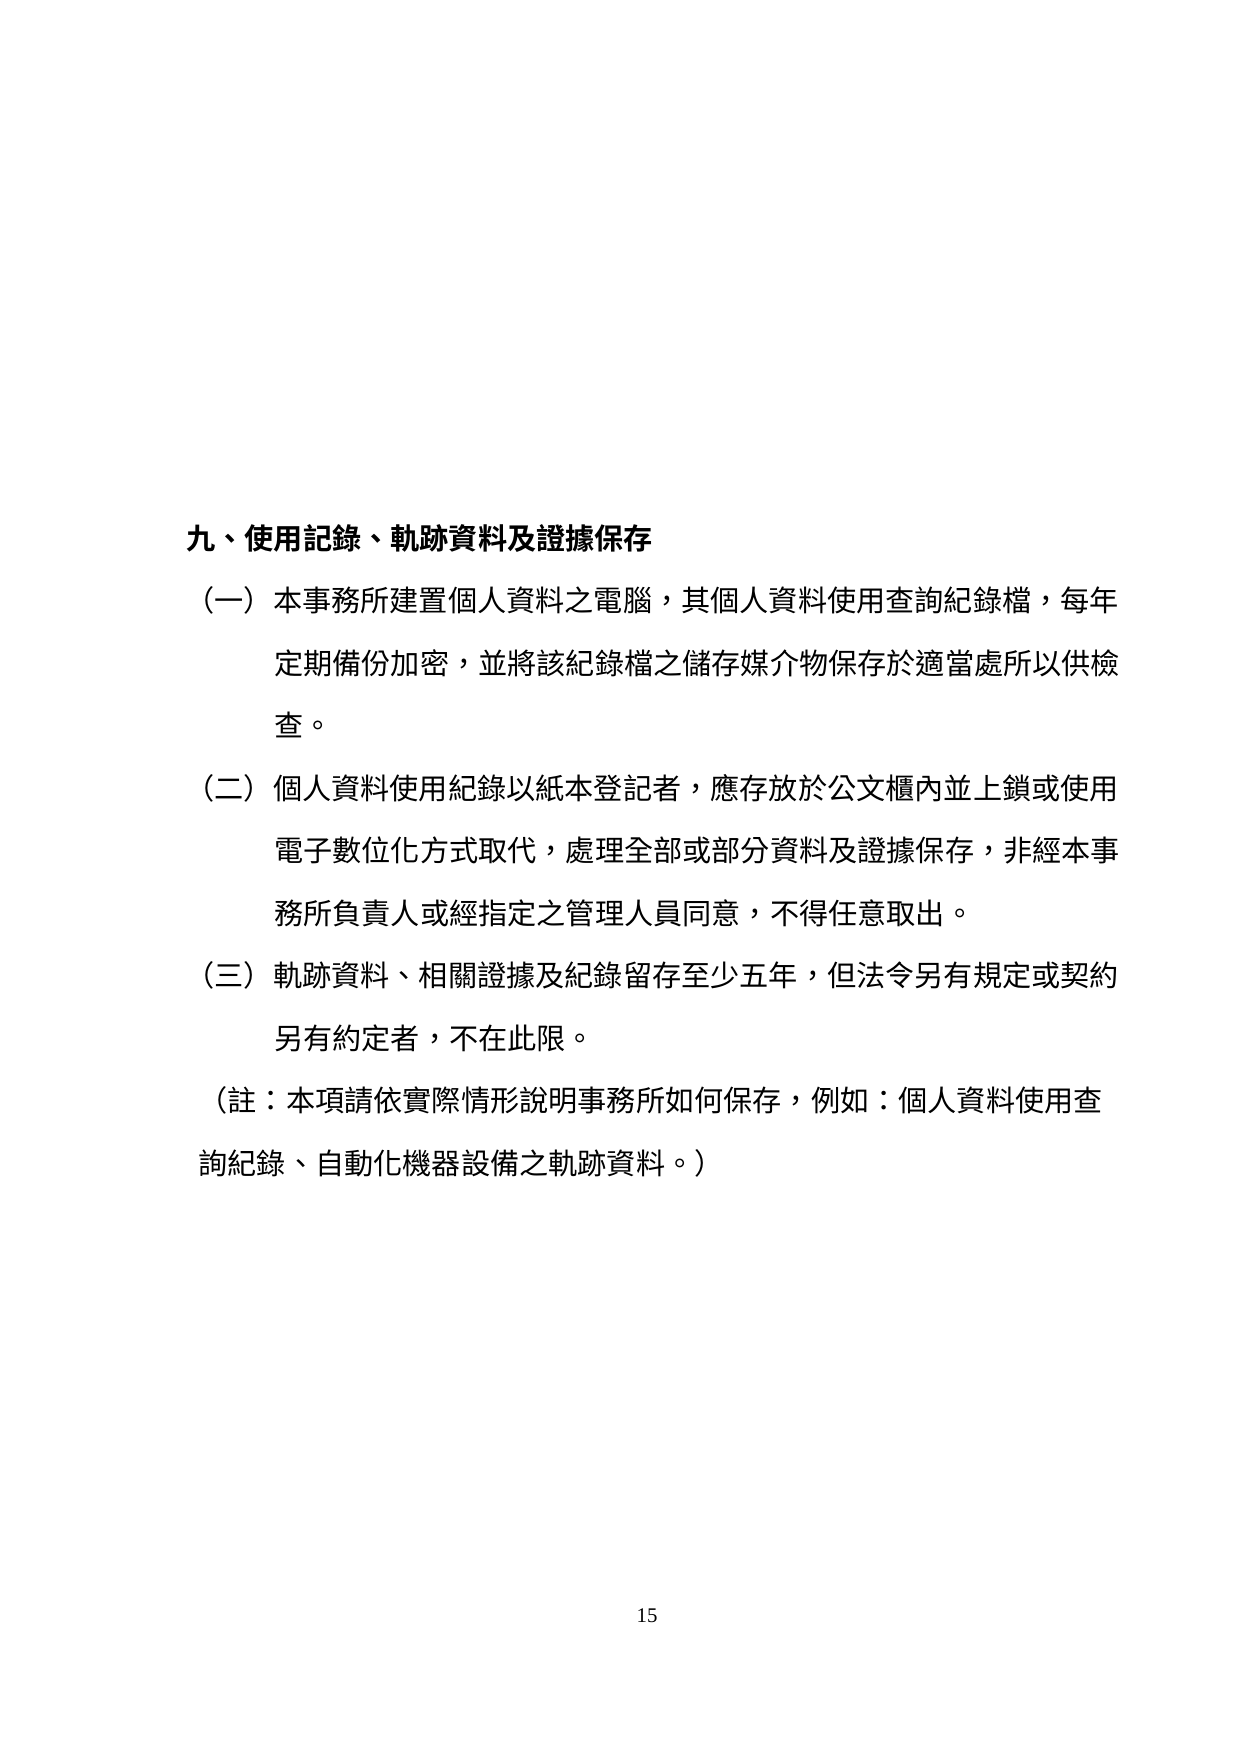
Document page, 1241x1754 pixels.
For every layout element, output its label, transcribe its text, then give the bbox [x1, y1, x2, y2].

text （三）軌跡資料、相關證據及紀錄留存至少五年，但法令另有規定或契約另有約定者，不在此限。 [185, 932, 1125, 1057]
text （註：本項請依實際情形說明事務所如何保存，例如：個人資料使用查詢紀錄、自動化機器設備之軌跡資料。） [198, 1057, 1125, 1182]
text （二）個人資料使用紀錄以紙本登記者，應存放於公文櫃內並上鎖或使用電子數位化方式取代，處理全部或部分資料及證據保存，非經本事務所負責人或經指定之管理人員同意，不得任意取出。 [185, 745, 1125, 932]
text 九、使用記錄、軌跡資料及證據保存 [186, 495, 1125, 557]
text （一）本事務所建置個人資料之電腦，其個人資料使用查詢紀錄檔，每年定期備份加密，並將該紀錄檔之儲存媒介物保存於適當處所以供檢查。 [185, 557, 1125, 745]
